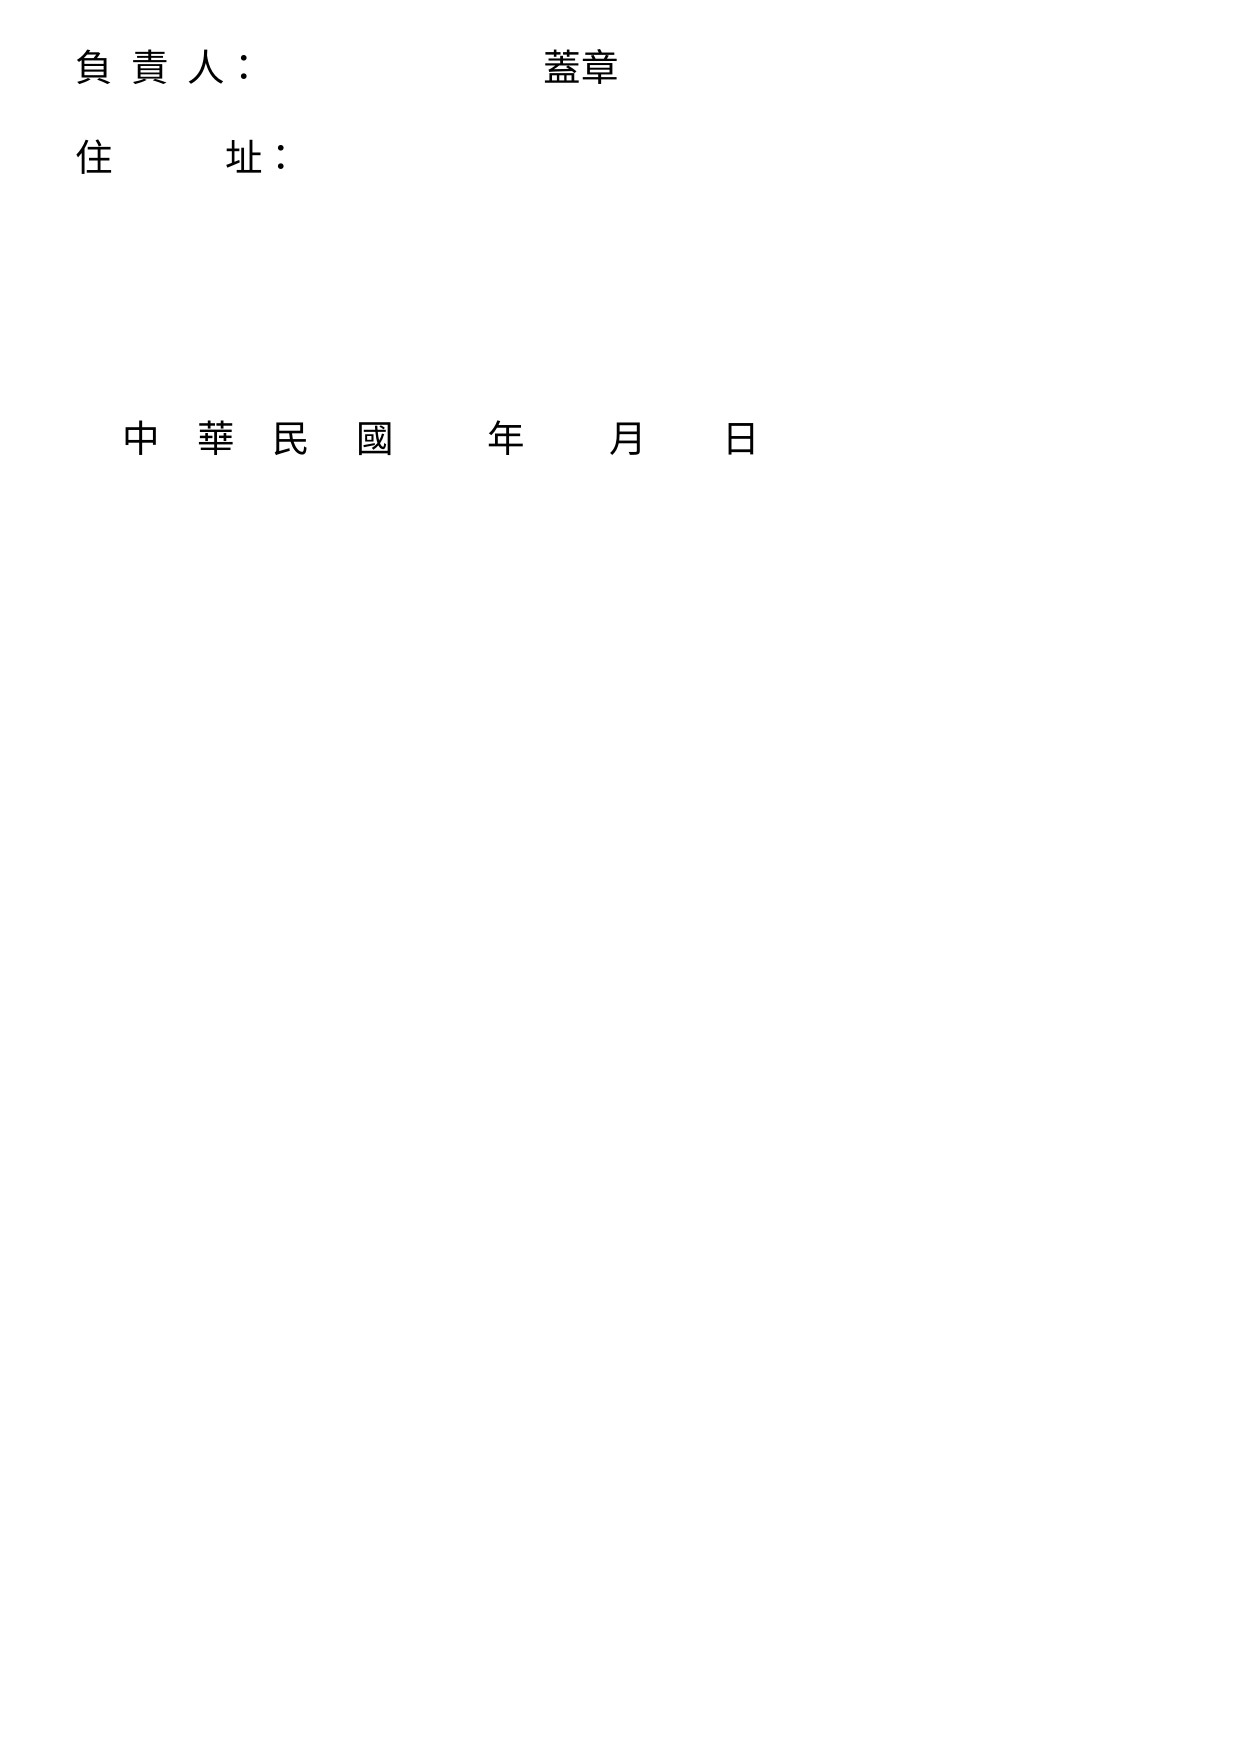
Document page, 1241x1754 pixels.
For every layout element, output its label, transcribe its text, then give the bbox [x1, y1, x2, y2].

text 中 華 民 國 年 月 日 [75, 409, 1125, 463]
text 負 責 人： 蓋章 [75, 24, 1125, 86]
text 住 址： [75, 113, 1125, 176]
